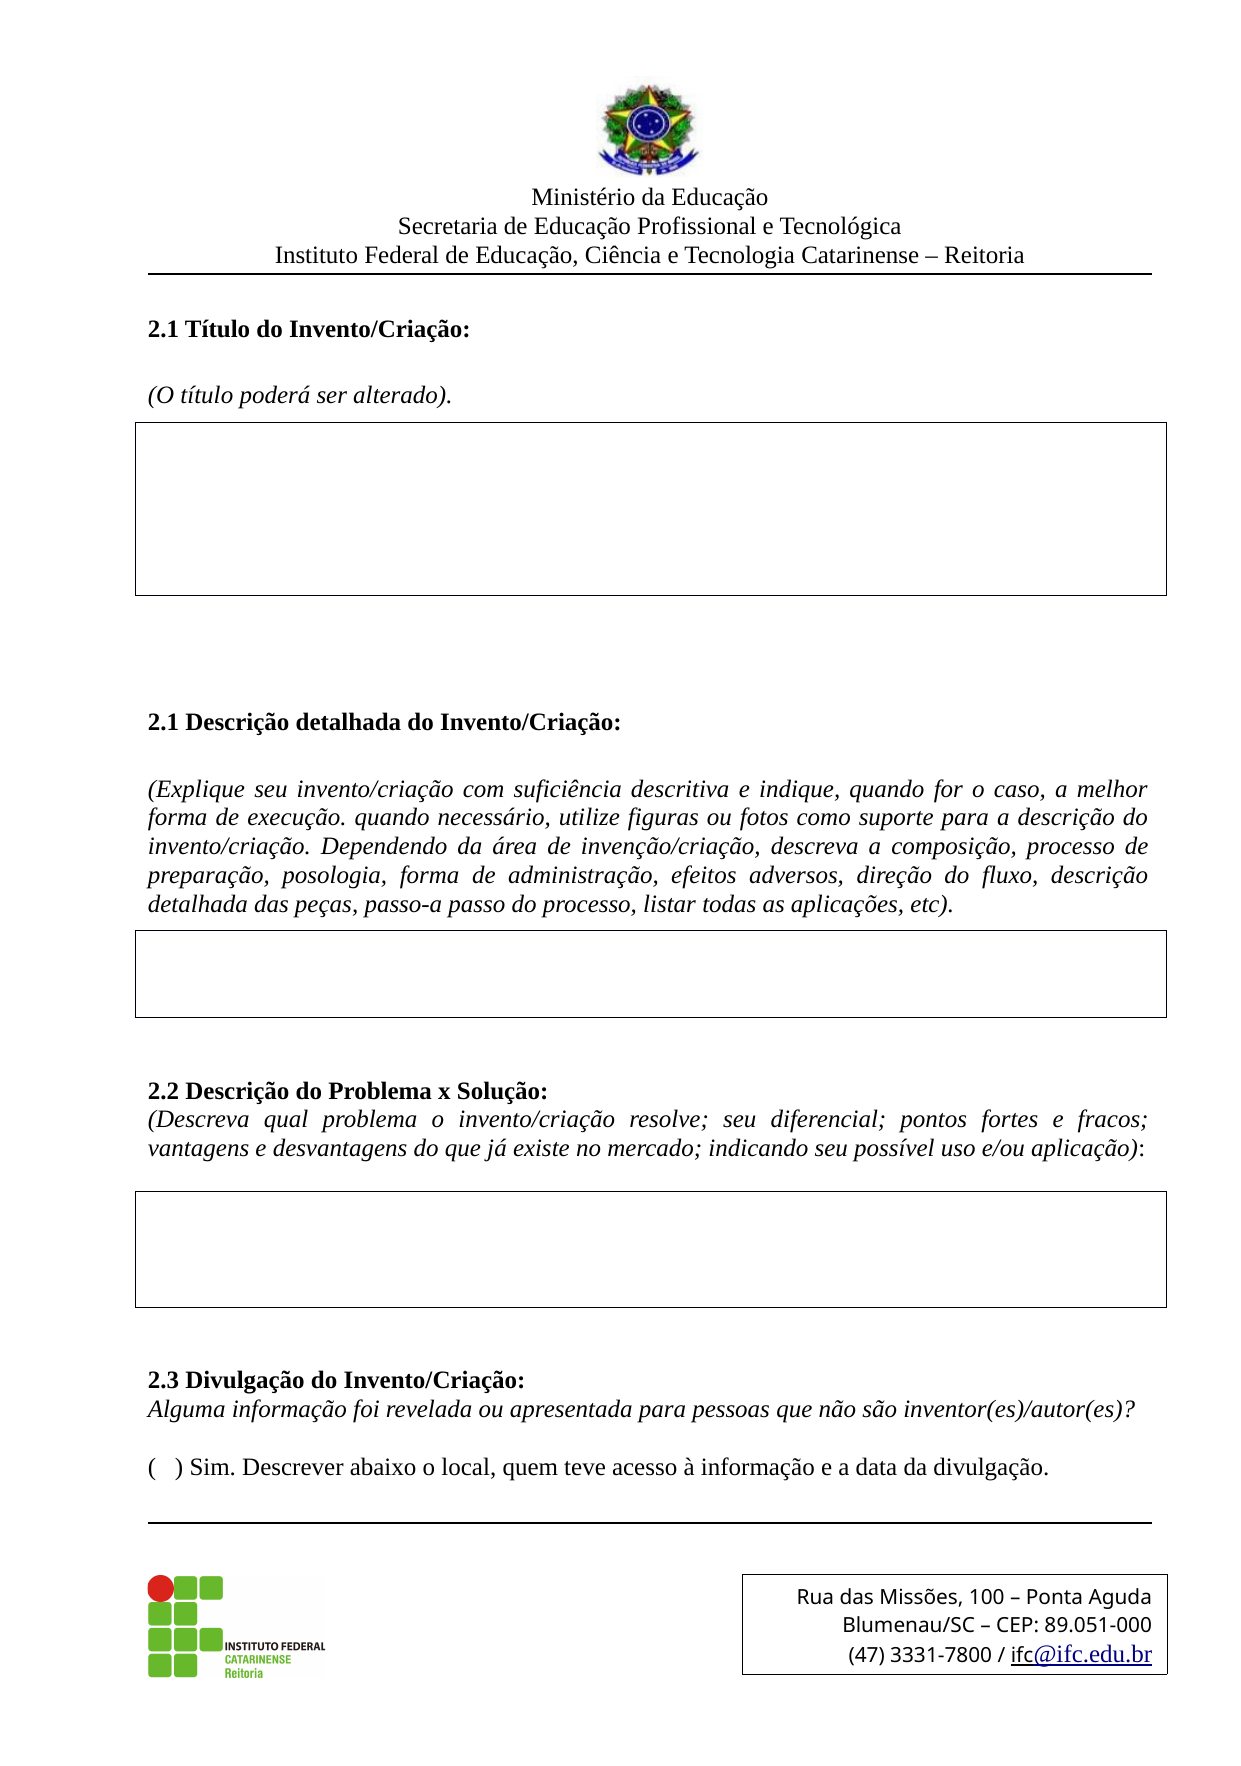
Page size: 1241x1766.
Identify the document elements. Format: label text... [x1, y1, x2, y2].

table_header [136, 423, 1166, 595]
text 2.2 Descrição do Problema x Solução: [148, 1076, 1152, 1104]
text 2.3 Divulgação do Invento/Criação: [148, 1365, 1152, 1394]
text Alguma informação foi revelada ou apresentada para pessoas que não são inventor(es)/autor(es)? [148, 1394, 1152, 1423]
text ( ) Sim. Descrever abaixo o local, quem teve acesso à informação e a data da divulgação. [148, 1452, 1152, 1480]
subtitle 2.1 Descrição detalhada do Invento/Criação: [148, 707, 1152, 736]
subtitle 2.1 Título do Invento/Criação: [148, 314, 1152, 343]
subtitle (Explique seu invento/criação com suficiência descritiva e indique, quando for o caso, a melhor forma de execução. quando necessário, utilize figuras ou fotos como suporte para a descrição do invento/criação. Dependendo da área de invenção/criação, descreva a composição, processo de preparação, posologia, forma de administração, efeitos adversos, direção do fluxo, descrição detalhada das peças, passo-a passo do processo, listar todas as aplicações, etc). [148, 774, 1152, 917]
table_header [136, 1192, 1166, 1307]
text (Descreva qual problema o invento/criação resolve; seu diferencial; pontos fortes e fracos; vantagens e desvantagens do que já existe no mercado; indicando seu possível uso e/ou aplicação): [148, 1104, 1152, 1162]
table_header [136, 931, 1166, 1017]
subtitle (O título poderá ser alterado). [148, 380, 1152, 409]
